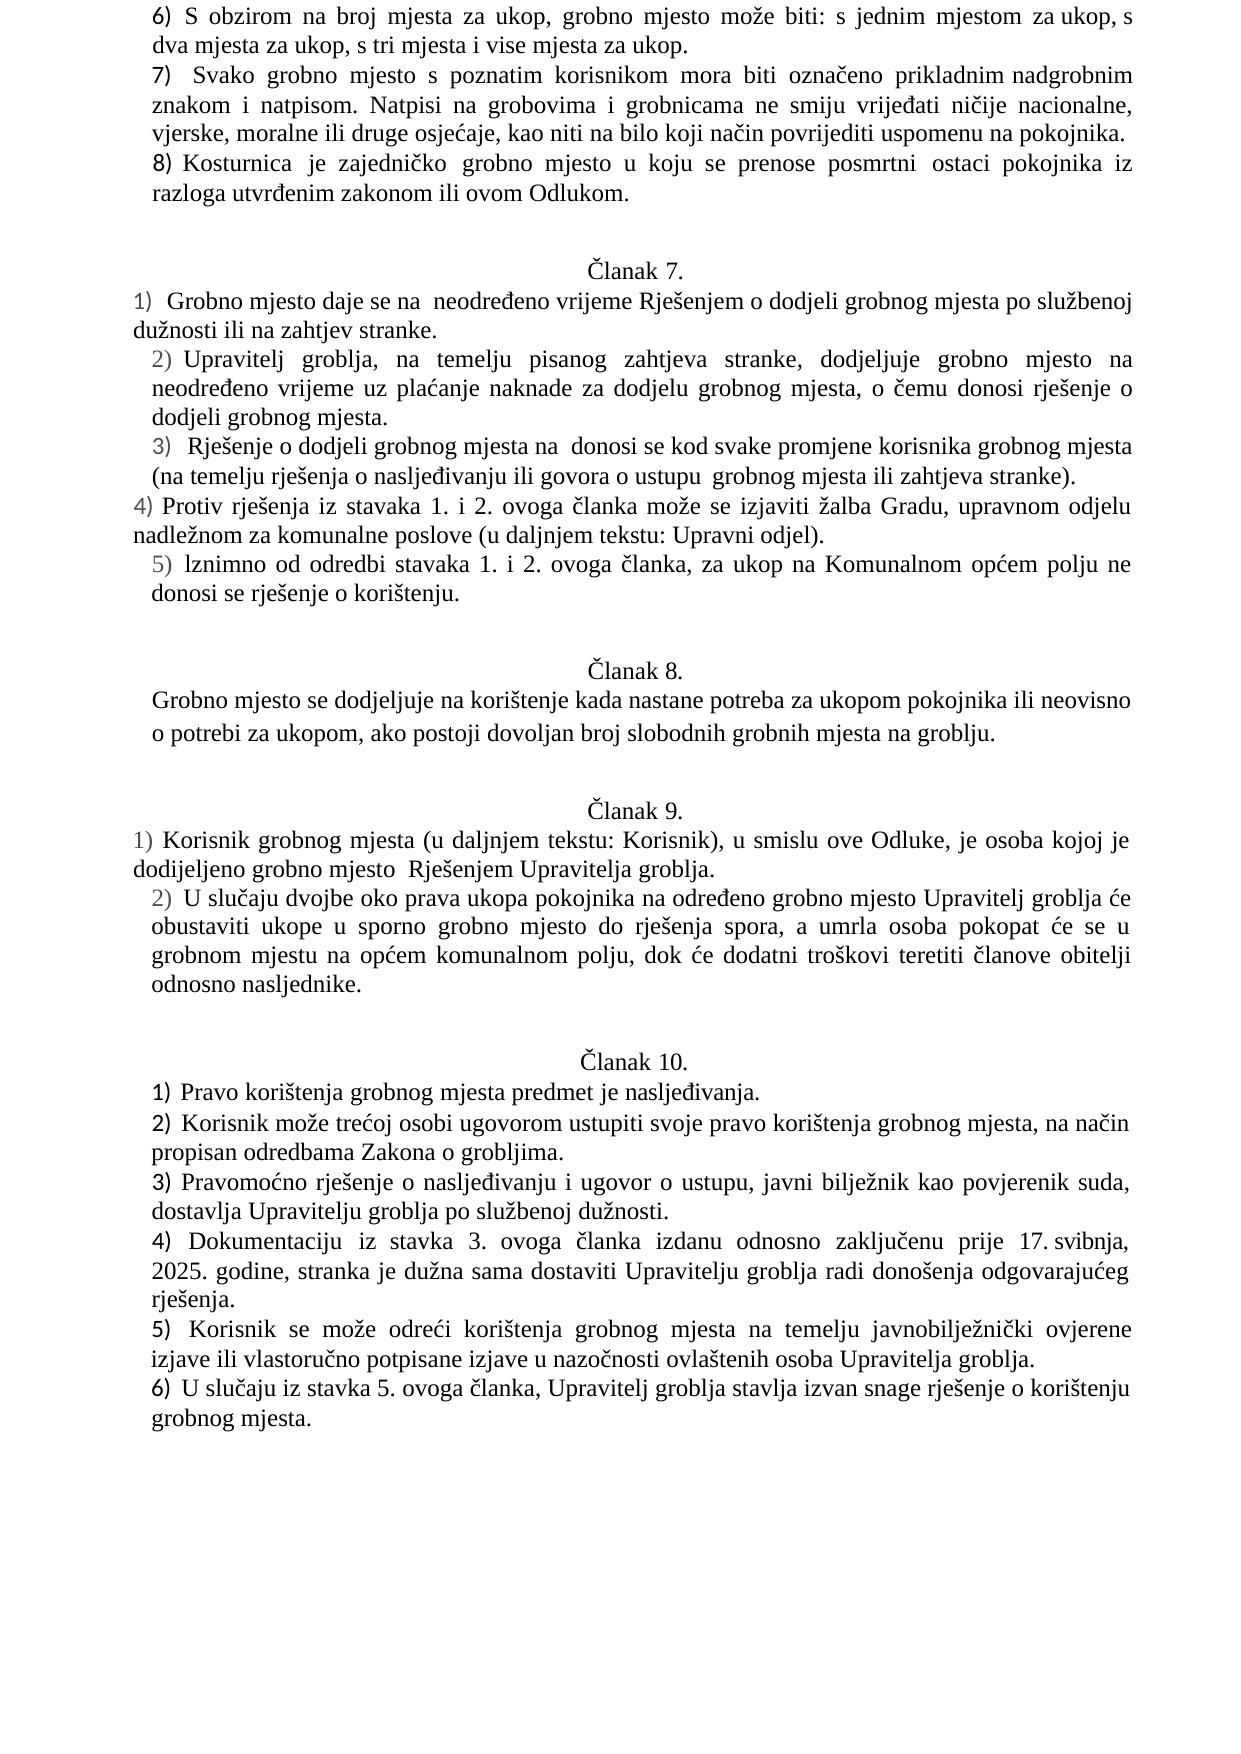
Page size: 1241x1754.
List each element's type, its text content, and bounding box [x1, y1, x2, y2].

text Članak 7. [587, 256, 1137, 285]
list Pravo korištenja grobnog mjesta predmet je nasljeđivanja. [151, 1076, 1137, 1107]
text Članak 8. [587, 656, 1137, 685]
list Korisnik grobnog mjesta (u daljnjem tekstu: Korisnik), u smislu ove Odluke, je osoba kojoj je dodijeljeno grobno mjesto Rješenjem Upravitelja groblja. [132, 825, 1131, 883]
text Članak 9. [587, 796, 1137, 825]
list Kosturnica je zajedničko grobno mjesto u koju se prenose posmrtni ostaci pokojnika iz razloga utvrđenim zakonom ili ovom Odlukom. [152, 147, 1133, 207]
list Pravomoćno rješenje o nasljeđivanju i ugovor o ustupu, javni bilježnik kao povjerenik suda, dostavlja Upravitelju groblja po službenoj dužnosti. [151, 1166, 1130, 1225]
list lznimno od odredbi stavaka 1. i 2. ovoga članka, za ukop na Komunalnom općem polju ne donosi se rješenje o korištenju. [151, 549, 1132, 607]
list Korisnik može trećoj osobi ugovorom ustupiti svoje pravo korištenja grobnog mjesta, na način propisan odredbama Zakona o grobljima. [151, 1107, 1131, 1166]
list S obzirom na broj mjesta za ukop, grobno mjesto može biti: s jednim mjestom za ukop, s dva mjesta za ukop, s tri mjesta i vise mjesta za ukop. [152, 0, 1134, 59]
list U slučaju iz stavka 5. ovoga članka, Upravitelj groblja stavlja izvan snage rješenje o korištenju grobnog mjesta. [151, 1372, 1132, 1432]
list Upravitelj groblja, na temelju pisanog zahtjeva stranke, dodjeljuje grobno mjesto na neodređeno vrijeme uz plaćanje naknade za dodjelu grobnog mjesta, o čemu donosi rješenje o dodjeli grobnog mjesta. [151, 344, 1133, 431]
list Dokumentaciju iz stavka 3. ovoga članka izdanu odnosno zaključenu prije 17. svibnja, 2025. godine, stranka je dužna sama dostaviti Upravitelju groblja radi donošenja odgovarajućeg rješenja. [151, 1225, 1130, 1313]
list Grobno mjesto daje se na neodređeno vrijeme Rješenjem o dodjeli grobnog mjesta po službenoj dužnosti ili na zahtjev stranke. [132, 285, 1133, 344]
list U slučaju dvojbe oko prava ukopa pokojnika na određeno grobno mjesto Upravitelj groblja će obustaviti ukope u sporno grobno mjesto do rješenja spora, a umrla osoba pokopat će se u grobnom mjestu na općem komunalnom polju, dok će dodatni troškovi teretiti članove obitelji odnosno nasljednike. [151, 883, 1132, 998]
list Svako grobno mjesto s poznatim korisnikom mora biti označeno prikladnim nadgrobnim znakom i natpisom. Natpisi na grobovima i grobnicama ne smiju vrijeđati ničije nacionalne, vjerske, moralne ili druge osjećaje, kao niti na bilo koji način povrijediti uspomenu na pokojnika. [151, 59, 1134, 147]
text Grobno mjesto se dodjeljuje na korištenje kada nastane potreba za ukopom pokojnika ili neovisno o potrebi za ukopom, ako postoji dovoljan broj slobodnih grobnih mjesta na groblju. [152, 685, 1132, 747]
list Rješenje o dodjeli grobnog mjesta na donosi se kod svake promjene korisnika grobnog mjesta (na temelju rješenja o nasljeđivanju ili govora o ustupu grobnog mjesta ili zahtjeva stranke). [152, 431, 1133, 490]
list Korisnik se može odreći korištenja grobnog mjesta na temelju javnobilježnički ovjerene izjave ili vlastoručno potpisane izjave u nazočnosti ovlaštenih osoba Upravitelja groblja. [151, 1313, 1132, 1372]
list Protiv rješenja iz stavaka 1. i 2. ovoga članka može se izjaviti žalba Gradu, upravnom odjelu nadležnom za komunalne poslove (u daljnjem tekstu: Upravni odjel). [133, 490, 1132, 549]
text Članak 10. [580, 1047, 1137, 1076]
